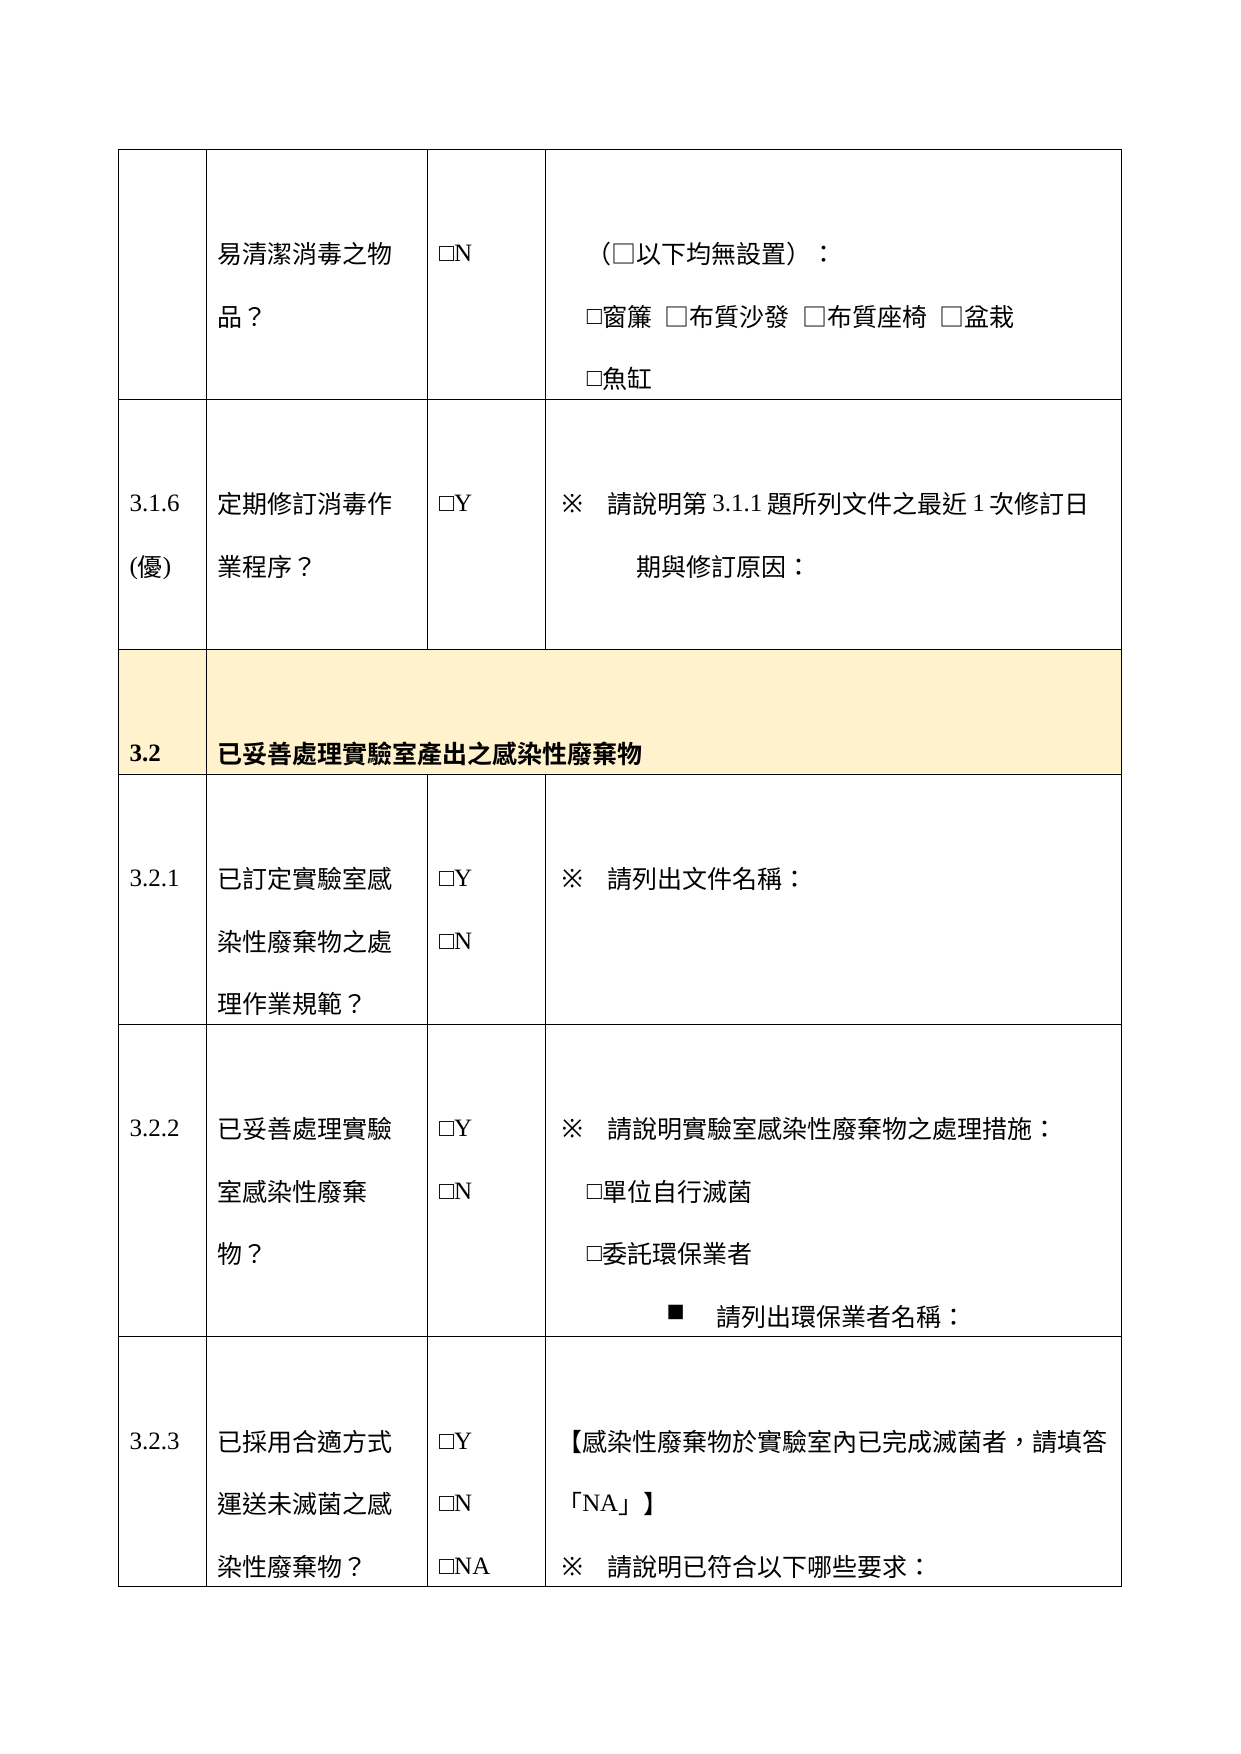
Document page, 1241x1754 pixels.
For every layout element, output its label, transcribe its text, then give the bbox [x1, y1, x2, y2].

table_cell □Y □N [428, 775, 545, 1023]
table_cell 請列出文件名稱： [546, 775, 1121, 1023]
table_cell 已妥善處理實驗室產出之感染性廢棄物 [207, 650, 1121, 773]
table_cell □Y □N □NA [428, 1337, 545, 1586]
table_cell 3.1.6 (優) [119, 400, 206, 648]
table_cell （□以下均無設置）： □窗簾 □布質沙發 □布質座椅 □盆栽 □魚缸 [546, 150, 1121, 398]
table_cell 3.2.1 [119, 775, 206, 1023]
table_cell 3.2 [119, 650, 206, 773]
table_cell 已訂定實驗室感染性廢棄物之處理作業規範？ [207, 775, 427, 1023]
table_cell 定期修訂消毒作業程序？ [207, 400, 427, 648]
table_cell 請說明實驗室感染性廢棄物之處理措施： □單位自行滅菌 □委託環保業者 請列出環保業者名稱： [546, 1025, 1121, 1336]
table_cell 請說明第3.1.1題所列文件之最近1次修訂日期與修訂原因： [546, 400, 1121, 648]
table_cell □Y [428, 400, 545, 648]
table_cell 3.2.2 [119, 1025, 206, 1336]
table_cell 已妥善處理實驗室感染性廢棄物？ [207, 1025, 427, 1336]
table_cell [119, 150, 206, 398]
table_cell 3.2.3 [119, 1337, 206, 1586]
table_cell □Y □N [428, 1025, 545, 1336]
table_cell 易清潔消毒之物品？ [207, 150, 427, 398]
table_cell 已採用合適方式運送未滅菌之感染性廢棄物？ [207, 1337, 427, 1586]
table_cell □N [428, 150, 545, 398]
table_cell 【感染性廢棄物於實驗室內已完成滅菌者，請填答「NA」】 請說明已符合以下哪些要求： [546, 1337, 1121, 1586]
